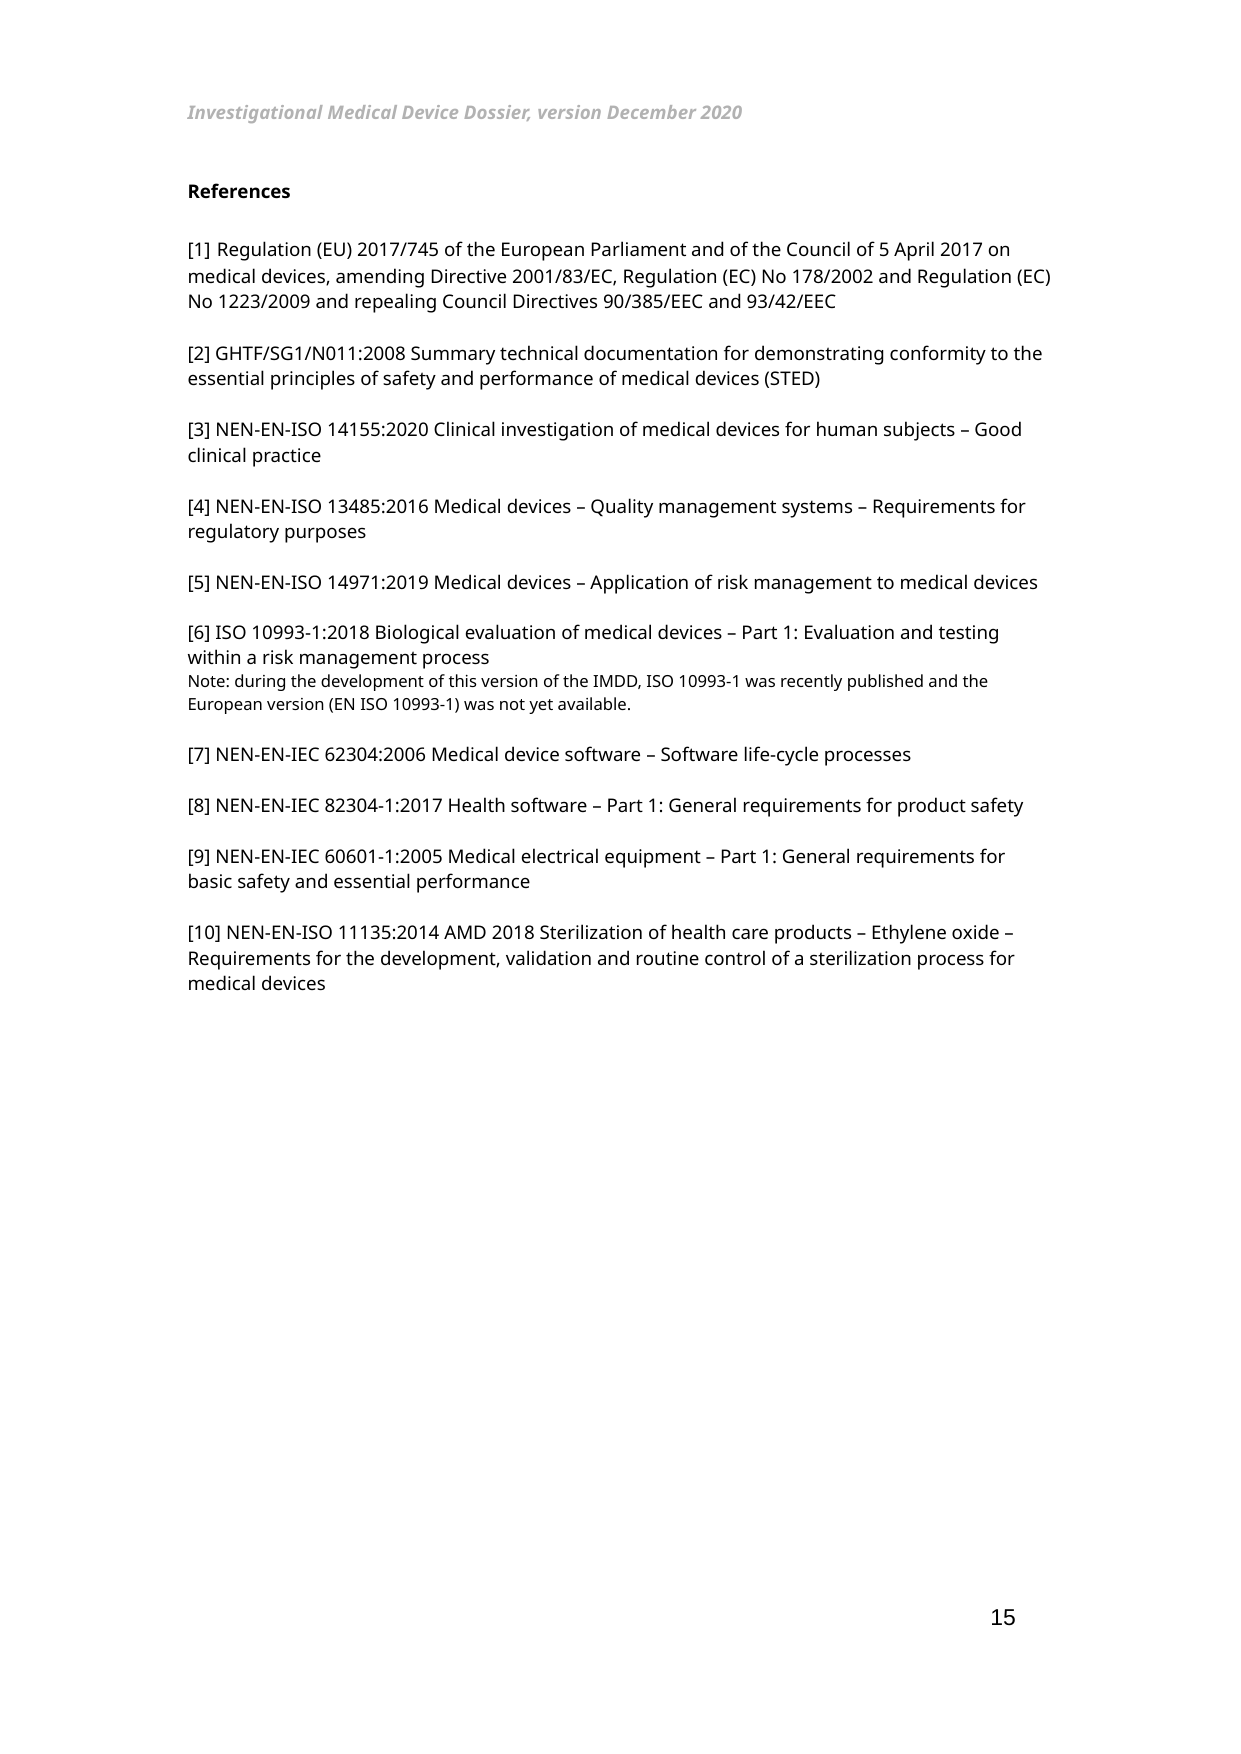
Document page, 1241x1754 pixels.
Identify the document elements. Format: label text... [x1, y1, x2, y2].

text Note: during the development of this version of the IMDD, ISO 10993-1 was recently published and the European version (EN ISO 10993-1) was not yet available. [187, 670, 1053, 715]
text [5] NEN-EN-ISO 14971:2019 Medical devices – Application of risk management to medical devices [187, 569, 1053, 619]
text [6] ISO 10993-1:2018 Biological evaluation of medical devices – Part 1: Evaluation and testing within a risk management process [187, 619, 1053, 670]
text [4] NEN-EN-ISO 13485:2016 Medical devices – Quality management systems – Requirements for regulatory purposes [187, 493, 1053, 544]
text [10] NEN-EN-ISO 11135:2014 AMD 2018 Sterilization of health care products – Ethylene oxide – Requirements for the development, validation and routine control of a sterilization process for medical devices [187, 919, 1053, 996]
text [3] NEN-EN-ISO 14155:2020 Clinical investigation of medical devices for human subjects – Good clinical practice [187, 416, 1053, 467]
subtitle References [187, 179, 1053, 204]
text [7] NEN-EN-IEC 62304:2006 Medical device software – Software life-cycle processes [187, 741, 1053, 766]
text [2] GHTF/SG1/N011:2008 Summary technical documentation for demonstrating conformity to the essential principles of safety and performance of medical devices (STED) [187, 340, 1053, 391]
text [1] Regulation (EU) 2017/745 of the European Parliament and of the Council of 5 April 2017 on medical devices, amending Directive 2001/83/EC, Regulation (EC) No 178/2002 and Regulation (EC) No 1223/2009 and repealing Council Directives 90/385/EEC and 93/42/EEC [187, 229, 1053, 314]
text [9] NEN-EN-IEC 60601-1:2005 Medical electrical equipment – Part 1: General requirements for basic safety and essential performance [187, 843, 1053, 894]
text [8] NEN-EN-IEC 82304-1:2017 Health software – Part 1: General requirements for product safety [187, 792, 1053, 817]
